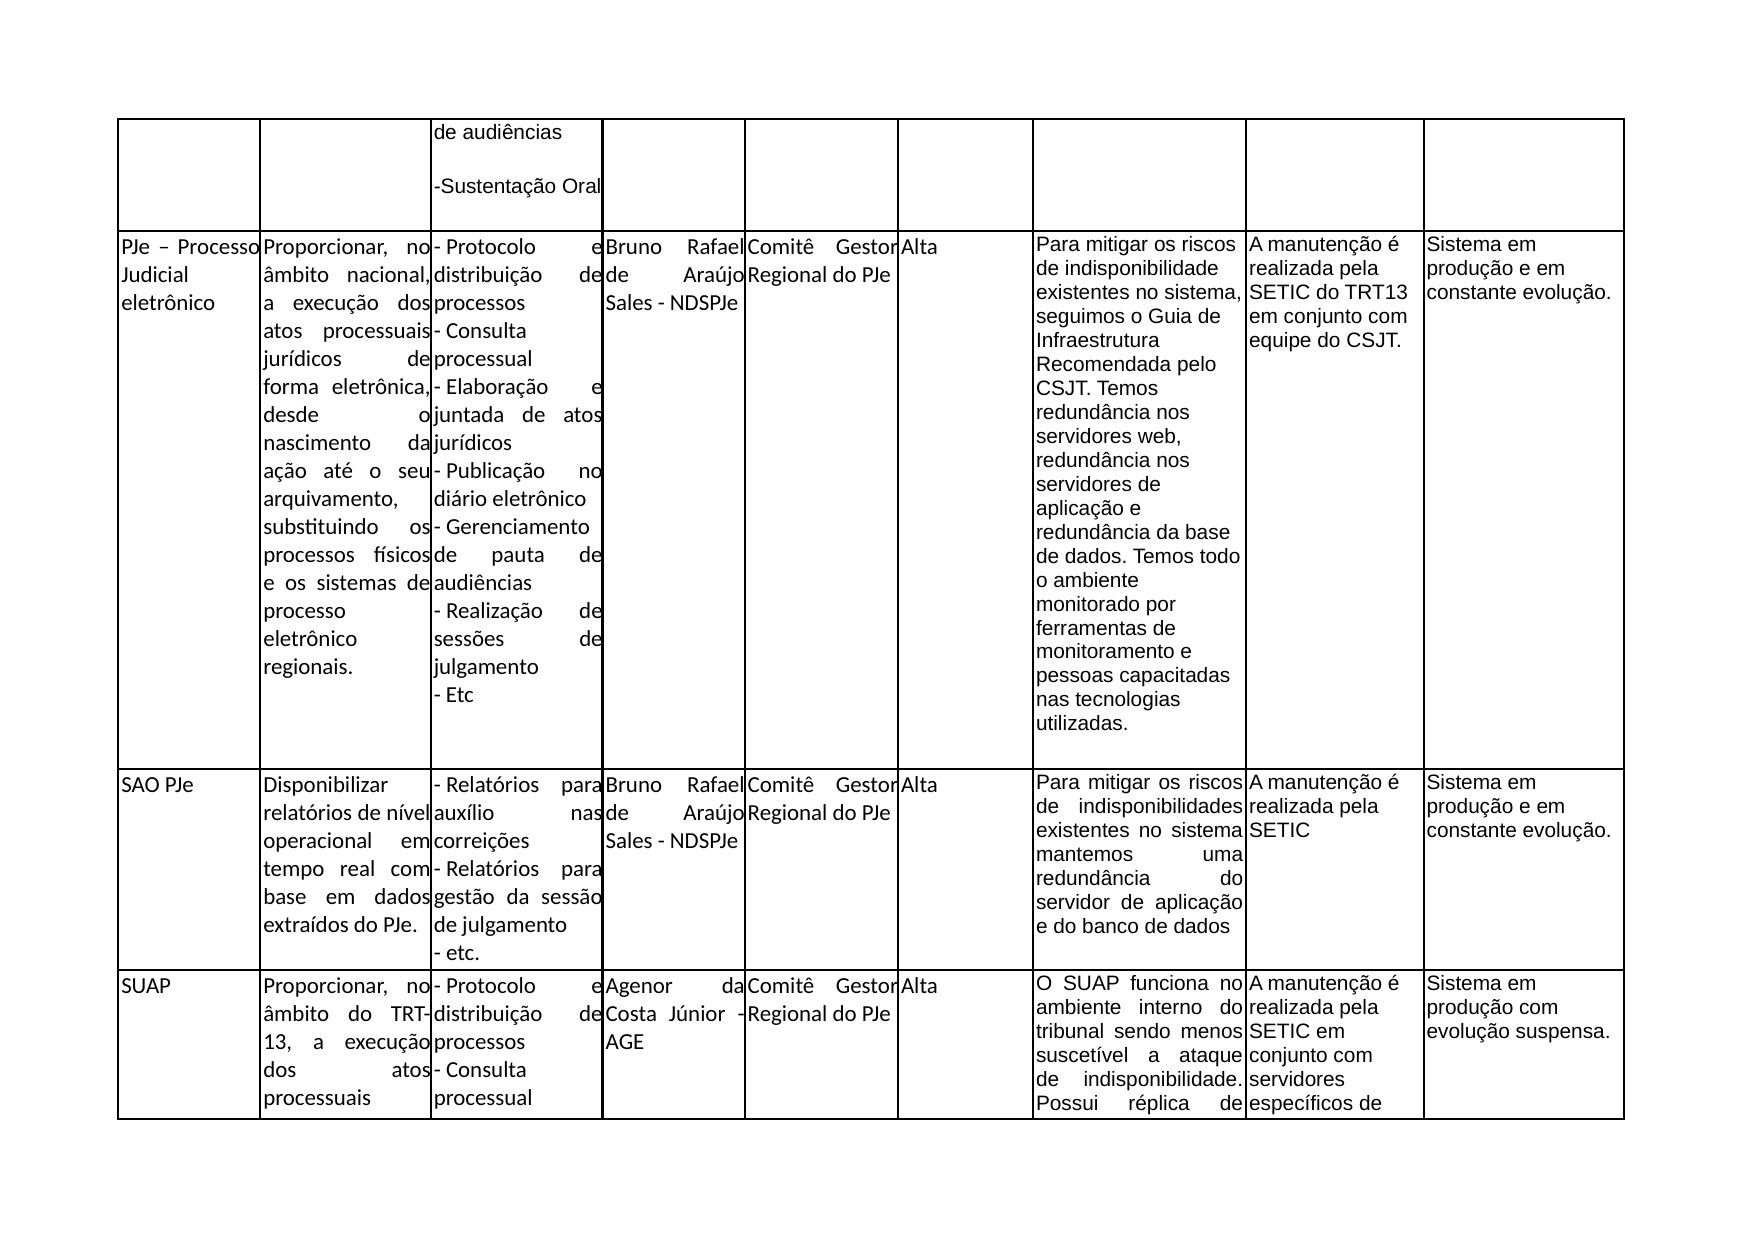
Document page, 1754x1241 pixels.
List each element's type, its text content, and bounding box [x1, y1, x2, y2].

table_cell SUAP [119, 971, 259, 1117]
table_cell Proporcionar, no âmbito nacional, a execução dos atos processuais jurídicos de forma eletrônica, desde o nascimento da ação até o seu arquivamento, substituindo os processos físicos e os sistemas de processo eletrônico regionais. [261, 232, 430, 768]
table_cell - Protocolo e distribuição de processos - Consulta processual - Elaboração e juntada de atos jurídicos - Publicação no diário eletrônico - Gerenciamento de pauta de audiências - Realização de sessões de julgamento - Etc [432, 232, 601, 768]
table_cell Para mitigar os riscos de indisponibilidades existentes no sistema mantemos uma redundância do servidor de aplicação e do banco de dados [1034, 770, 1245, 969]
table_cell Disponibilizar relatórios de nível operacional em tempo real com base em dados extraídos do PJe. [261, 770, 430, 969]
table_cell Sistema em produção com evolução suspensa. [1425, 971, 1623, 1117]
table_cell Para mitigar os riscos de indisponibilidade existentes no sistema, seguimos o Guia de Infraestrutura Recomendada pelo CSJT. Temos redundância nos servidores web, redundância nos servidores de aplicação e redundância da base de dados. Temos todo o ambiente monitorado por ferramentas de monitoramento e pessoas capacitadas nas tecnologias utilizadas. [1034, 232, 1245, 768]
table_cell Bruno Rafael de Araújo Sales - NDSPJe [604, 232, 744, 768]
table_cell - Relatórios para auxílio nas correições - Relatórios para gestão da sessão de julgamento - etc. [432, 770, 601, 969]
table_cell [261, 120, 430, 230]
table_cell A manutenção é realizada pela SETIC [1247, 770, 1423, 969]
table_cell [746, 120, 897, 230]
table_cell [899, 120, 1032, 230]
table_cell Sistema em produção e em constante evolução. [1425, 232, 1623, 768]
table_cell Alta [899, 770, 1032, 969]
table_cell Comitê Gestor Regional do PJe [746, 770, 897, 969]
table_cell A manutenção é realizada pela SETIC em conjunto com servidores específicos de [1247, 971, 1423, 1117]
table_cell [1425, 120, 1623, 230]
table_cell Comitê Gestor Regional do PJe [746, 971, 897, 1117]
table_cell PJe – Processo Judicial eletrônico [119, 232, 259, 768]
table_cell Proporcionar, no âmbito do TRT-13, a execução dos atos processuais [261, 971, 430, 1117]
table_cell Agenor da Costa Júnior - AGE [604, 971, 744, 1117]
table_cell [1247, 120, 1423, 230]
table_cell O SUAP funciona no ambiente interno do tribunal sendo menos suscetível a ataque de indisponibilidade. Possui réplica de [1034, 971, 1245, 1117]
table_cell [604, 120, 744, 230]
table_cell [119, 120, 259, 230]
table_cell A manutenção é realizada pela SETIC do TRT13 em conjunto com equipe do CSJT. [1247, 232, 1423, 768]
table_cell Bruno Rafael de Araújo Sales - NDSPJe [604, 770, 744, 969]
table_cell Comitê Gestor Regional do PJe [746, 232, 897, 768]
table_cell [1034, 120, 1245, 230]
table_cell Alta [899, 971, 1032, 1117]
table_cell Sistema em produção e em constante evolução. [1425, 770, 1623, 969]
table_cell - Protocolo e distribuição de processos - Consulta processual [432, 971, 601, 1117]
table_cell SAO PJe [119, 770, 259, 969]
table_cell de audiências -Sustentação Oral [432, 120, 601, 230]
table_cell Alta [899, 232, 1032, 768]
